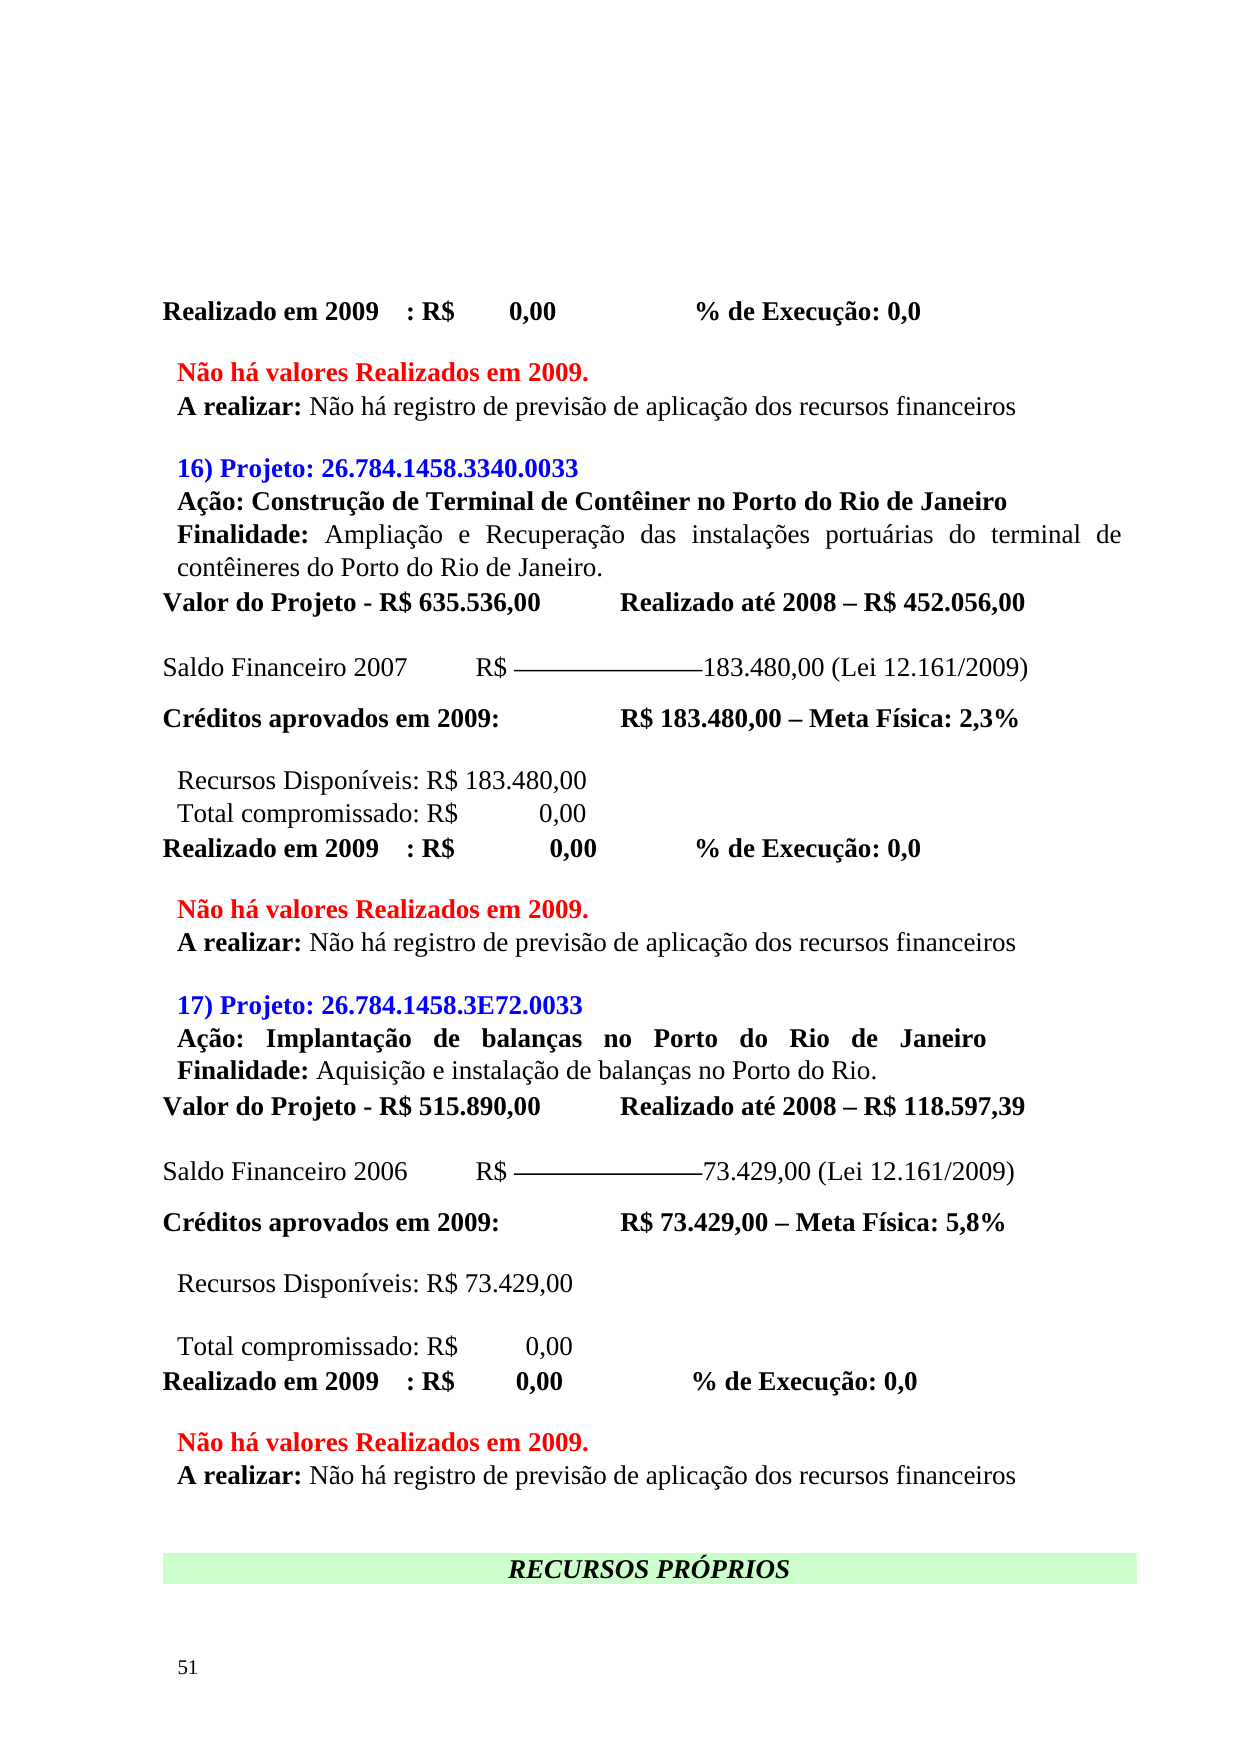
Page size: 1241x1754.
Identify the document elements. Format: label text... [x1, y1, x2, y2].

text Saldo Financeiro 2006 R$ 73.429,00 (Lei 12.161/2009) [162, 1154, 1142, 1186]
subtitle Créditos aprovados em 2009: R$ 73.429,00 – Meta Física: 5,8% [162, 1206, 1142, 1237]
text Recursos Disponíveis: R$ 183.480,00 [177, 764, 1123, 795]
subtitle Ação: Construção de Terminal de Contêiner no Porto do Rio de Janeiro [177, 485, 1133, 517]
text Não há valores Realizados em 2009. [177, 357, 1142, 388]
text Ação: Implantação de balanças no Porto do Rio de Janeiro Finalidade: Aquisição e instalação de balanças no Porto do Rio. [177, 1022, 988, 1085]
text Não há valores Realizados em 2009. [177, 893, 1142, 924]
text Finalidade: Ampliação e Recuperação das instalações portuárias do terminal de contêineres do Porto do Rio de Janeiro. [177, 519, 1123, 582]
subtitle Realizado em 2009 : R$ 0,00 % de Execução: 0,0 [162, 832, 1142, 863]
subtitle 17) Projeto: 26.784.1458.3E72.0033 [177, 989, 1142, 1020]
subtitle Valor do Projeto - R$ 515.890,00 Realizado até 2008 – R$ 118.597,39 [162, 1090, 1142, 1121]
text Total compromissado: R$ 0,00 [177, 1330, 1123, 1361]
text Total compromissado: R$ 0,00 [177, 797, 1123, 828]
text A realizar: Não há registro de previsão de aplicação dos recursos financeiros [177, 926, 1123, 958]
text RECURSOS PRÓPRIOS [163, 1553, 1137, 1584]
text A realizar: Não há registro de previsão de aplicação dos recursos financeiros [177, 390, 1123, 421]
subtitle Realizado em 2009 : R$ 0,00 % de Execução: 0,0 [162, 295, 1142, 326]
subtitle Realizado em 2009 : R$ 0,00 % de Execução: 0,0 [162, 1365, 1142, 1396]
text Recursos Disponíveis: R$ 73.429,00 [177, 1267, 1123, 1298]
text A realizar: Não há registro de previsão de aplicação dos recursos financeiros [177, 1459, 1123, 1491]
subtitle 16) Projeto: 26.784.1458.3340.0033 [177, 452, 1142, 483]
subtitle Créditos aprovados em 2009: R$ 183.480,00 – Meta Física: 2,3% [162, 702, 1142, 733]
subtitle Valor do Projeto - R$ 635.536,00 Realizado até 2008 – R$ 452.056,00 [162, 586, 1142, 617]
text Saldo Financeiro 2007 R$ 183.480,00 (Lei 12.161/2009) [162, 651, 1142, 682]
text Não há valores Realizados em 2009. [177, 1426, 1142, 1457]
